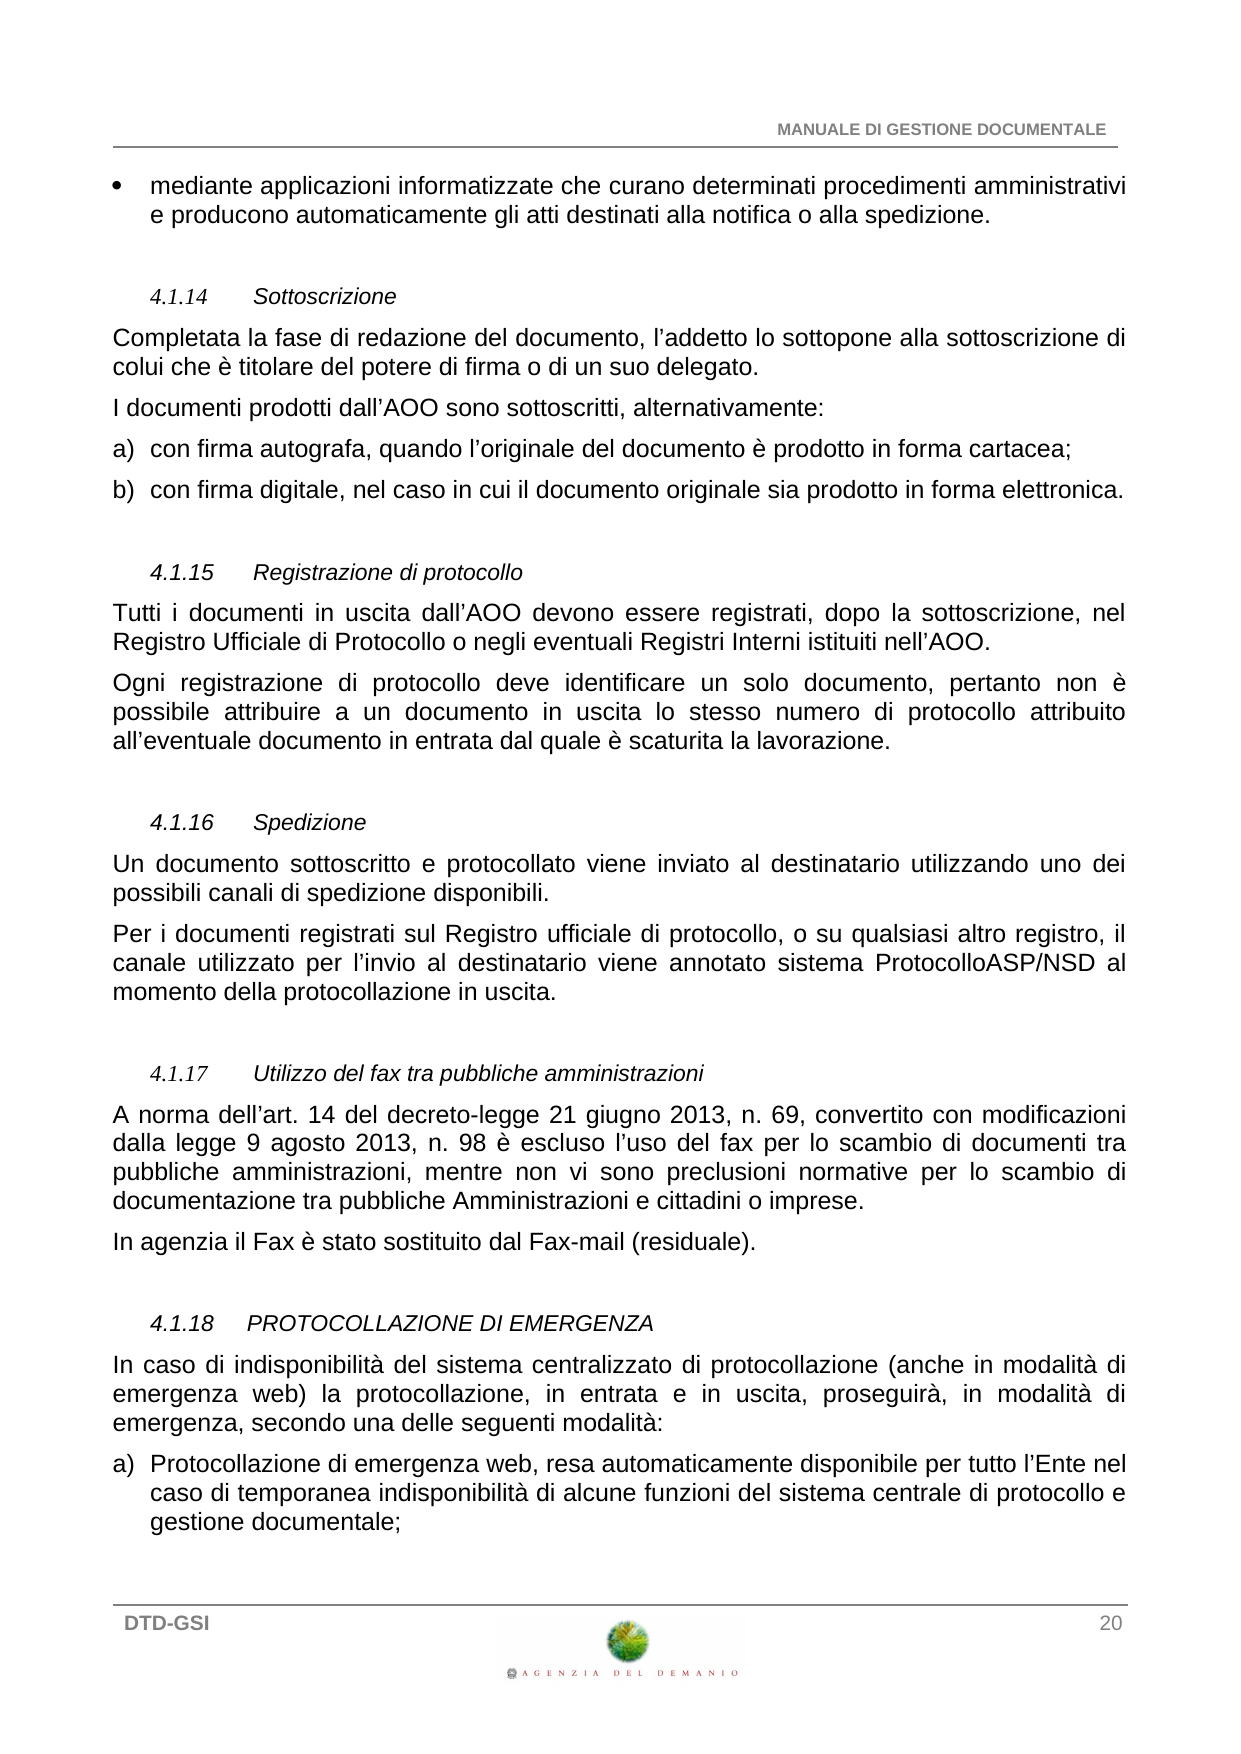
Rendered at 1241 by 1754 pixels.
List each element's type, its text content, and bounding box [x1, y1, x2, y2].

text A norma dell’art. 14 del decreto-legge 21 giugno 2013, n. 69, convertito con modificazioni dalla legge 9 agosto 2013, n. 98 è escluso l’uso del fax per lo scambio di documenti tra pubbliche amministrazioni, mentre non vi sono preclusioni normative per lo scambio di documentazione tra pubbliche Amministrazioni e cittadini o imprese. [112, 1099, 1128, 1214]
list PROTOCOLLAZIONE DI EMERGENZA [150, 1309, 1128, 1337]
text Per i documenti registrati sul Registro ufficiale di protocollo, o su qualsiasi altro registro, il canale utilizzato per l’invio al destinatario viene annotato sistema ProtocolloASP/NSD al momento della protocollazione in uscita. [112, 919, 1128, 1005]
list Spedizione [150, 808, 1128, 835]
list con firma autografa, quando l’originale del documento è prodotto in forma cartacea; [112, 434, 1128, 463]
list Sottoscrizione [150, 282, 1128, 309]
list con firma digitale, nel caso in cui il documento originale sia prodotto in forma elettronica. [112, 475, 1128, 504]
list Registrazione di protocollo [150, 558, 1128, 585]
text Ogni registrazione di protocollo deve identificare un solo documento, pertanto non è possibile attribuire a un documento in uscita lo stesso numero di protocollo attribuito all’eventuale documento in entrata dal quale è scaturita la lavorazione. [112, 668, 1128, 754]
text Un documento sottoscritto e protocollato viene inviato al destinatario utilizzando uno dei possibili canali di spedizione disponibili. [112, 849, 1128, 906]
text In agenzia il Fax è stato sostituito dal Fax-mail (residuale). [112, 1227, 1128, 1256]
text Completata la fase di redazione del documento, l’addetto lo sottopone alla sottoscrizione di colui che è titolare del potere di firma o di un suo delegato. [112, 323, 1128, 380]
list mediante applicazioni informatizzate che curano determinati procedimenti amministrativi e producono automaticamente gli atti destinati alla notifica o alla spedizione. [112, 171, 1128, 228]
text Tutti i documenti in uscita dall’AOO devono essere registrati, dopo la sottoscrizione, nel Registro Ufficiale di Protocollo o negli eventuali Registri Interni istituiti nell’AOO. [112, 598, 1128, 656]
text In caso di indisponibilità del sistema centralizzato di protocollazione (anche in modalità di emergenza web) la protocollazione, in entrata e in uscita, proseguirà, in modalità di emergenza, secondo una delle seguenti modalità: [112, 1350, 1128, 1436]
text I documenti prodotti dall’AOO sono sottoscritti, alternativamente: [112, 393, 1128, 421]
list Utilizzo del fax tra pubbliche amministrazioni [150, 1059, 1128, 1086]
list Protocollazione di emergenza web, resa automaticamente disponibile per tutto l’Ente nel caso di temporanea indisponibilità di alcune funzioni del sistema centrale di protocollo e gestione documentale; [112, 1449, 1128, 1535]
